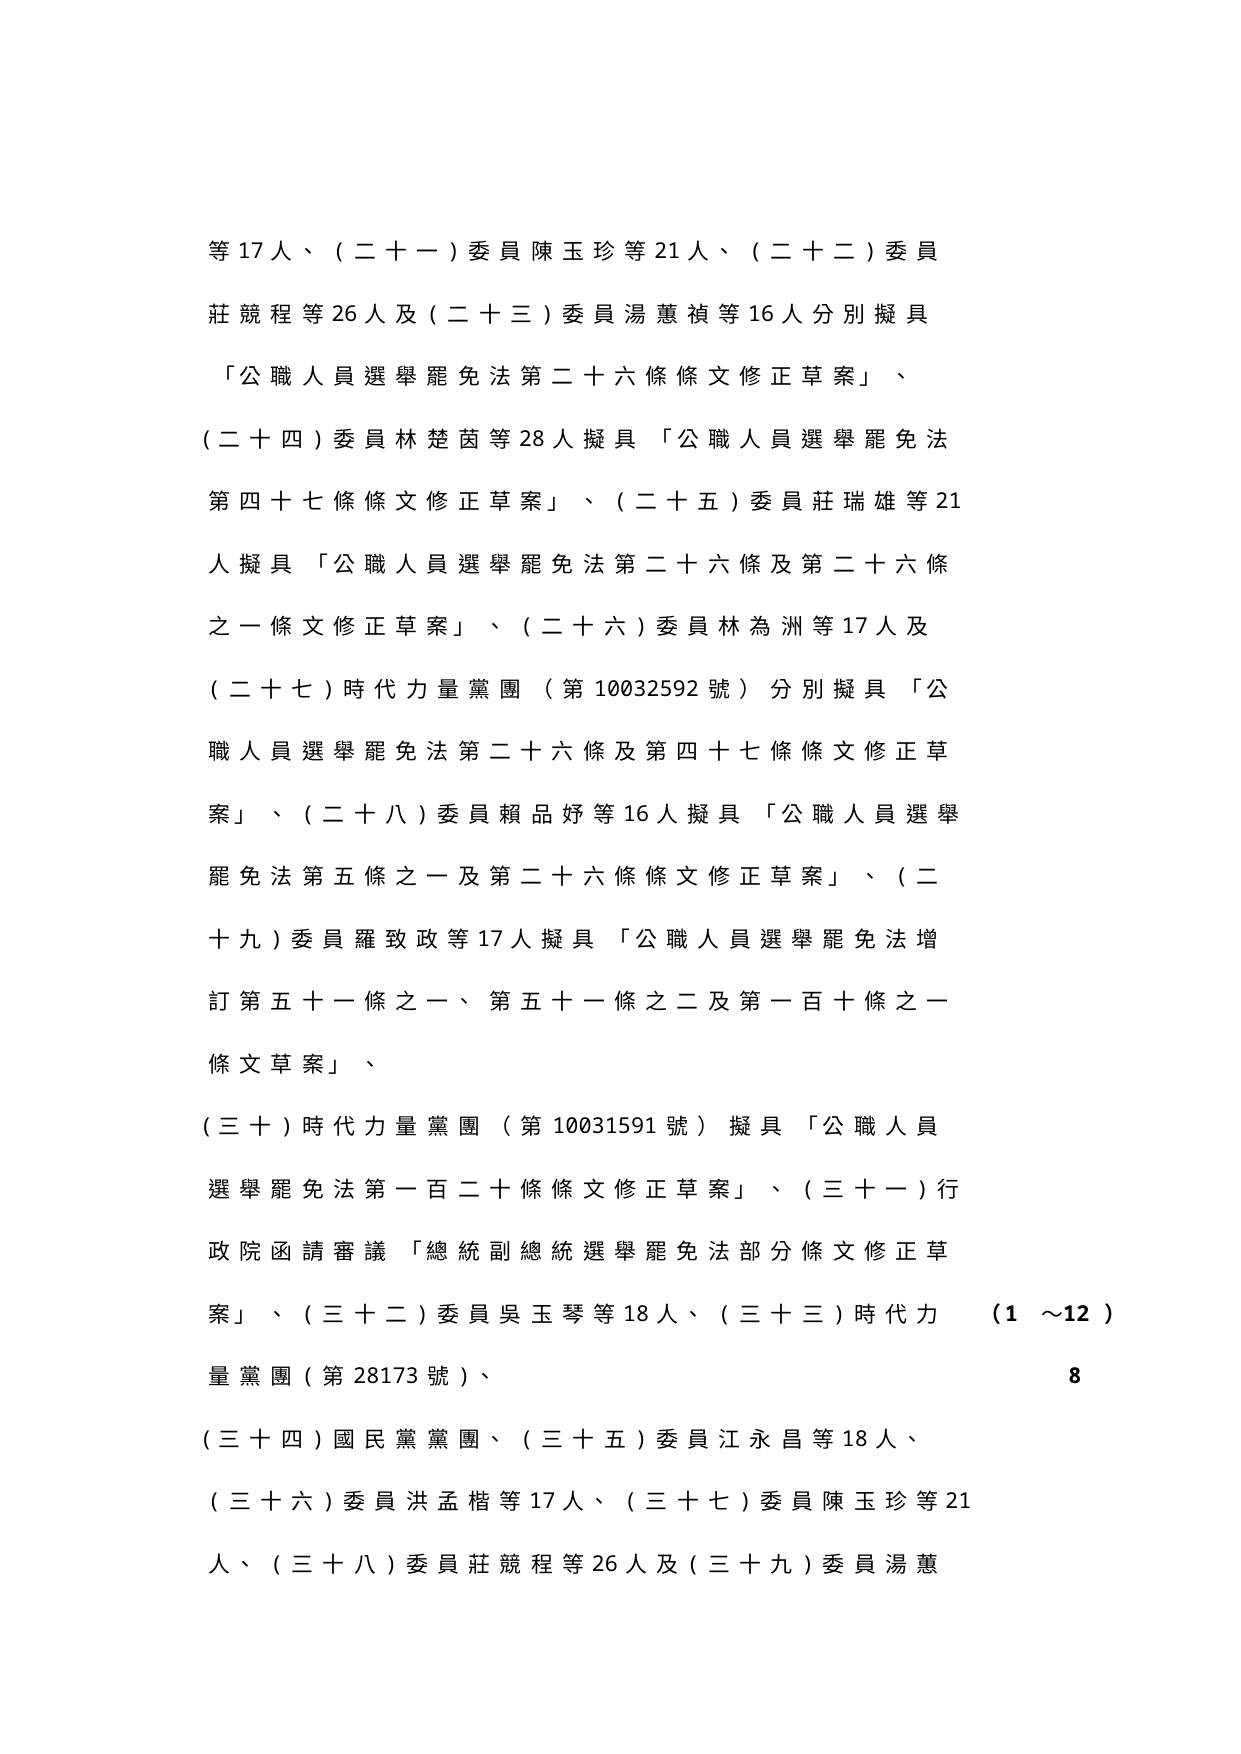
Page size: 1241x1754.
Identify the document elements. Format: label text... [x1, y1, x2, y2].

table_cell 等17人、(二十一)委員陳玉珍等21人、(二十二)委員莊競程等26人及(二十三)委員湯蕙禎等16人分別擬具「公職人員選舉罷免法第二十六條條文修正草案」、 (二十四)委員林楚茵等28人擬具「公職人員選舉罷免法第四十七條條文修正草案」、(二十五)委員莊瑞雄等21人擬具「公職人員選舉罷免法第二十六條及第二十六條之一條文修正草案」、(二十六)委員林為洲等17人及(二十七)時代力量黨團（第10032592號）分別擬具「公職人員選舉罷免法第二十六條及第四十七條條文修正草案」、(二十八)委員賴品妤等16人擬具「公職人員選舉罷免法第五條之一及第二十六條條文修正草案」、(二十九)委員羅致政等17人擬具「公職人員選舉罷免法增訂第五十一條之一、第五十一條之二及第一百十條之一條文草案」、 (三十)時代力量黨團（第10031591號）擬具「公職人員選舉罷免法第一百二十條條文修正草案」、(三十一)行政院函請審議「總統副總統選舉罷免法部分條文修正草案」、(三十二)委員吳玉琴等18人、(三十三)時代力量黨團(第28173號)、 (三十四)國民黨黨團、(三十五)委員江永昌等18人、(三十六)委員洪孟楷等17人、(三十七)委員陳玉珍等21人、(三十八)委員莊競程等26人及(三十九)委員湯蕙 [150, 219, 973, 1594]
table_cell ） [1092, 219, 1108, 1594]
table_cell ～ [1027, 219, 1056, 1594]
table_cell 1 [991, 219, 1027, 1594]
table_cell （ [973, 219, 991, 1594]
table_cell 128 [1056, 219, 1092, 1594]
